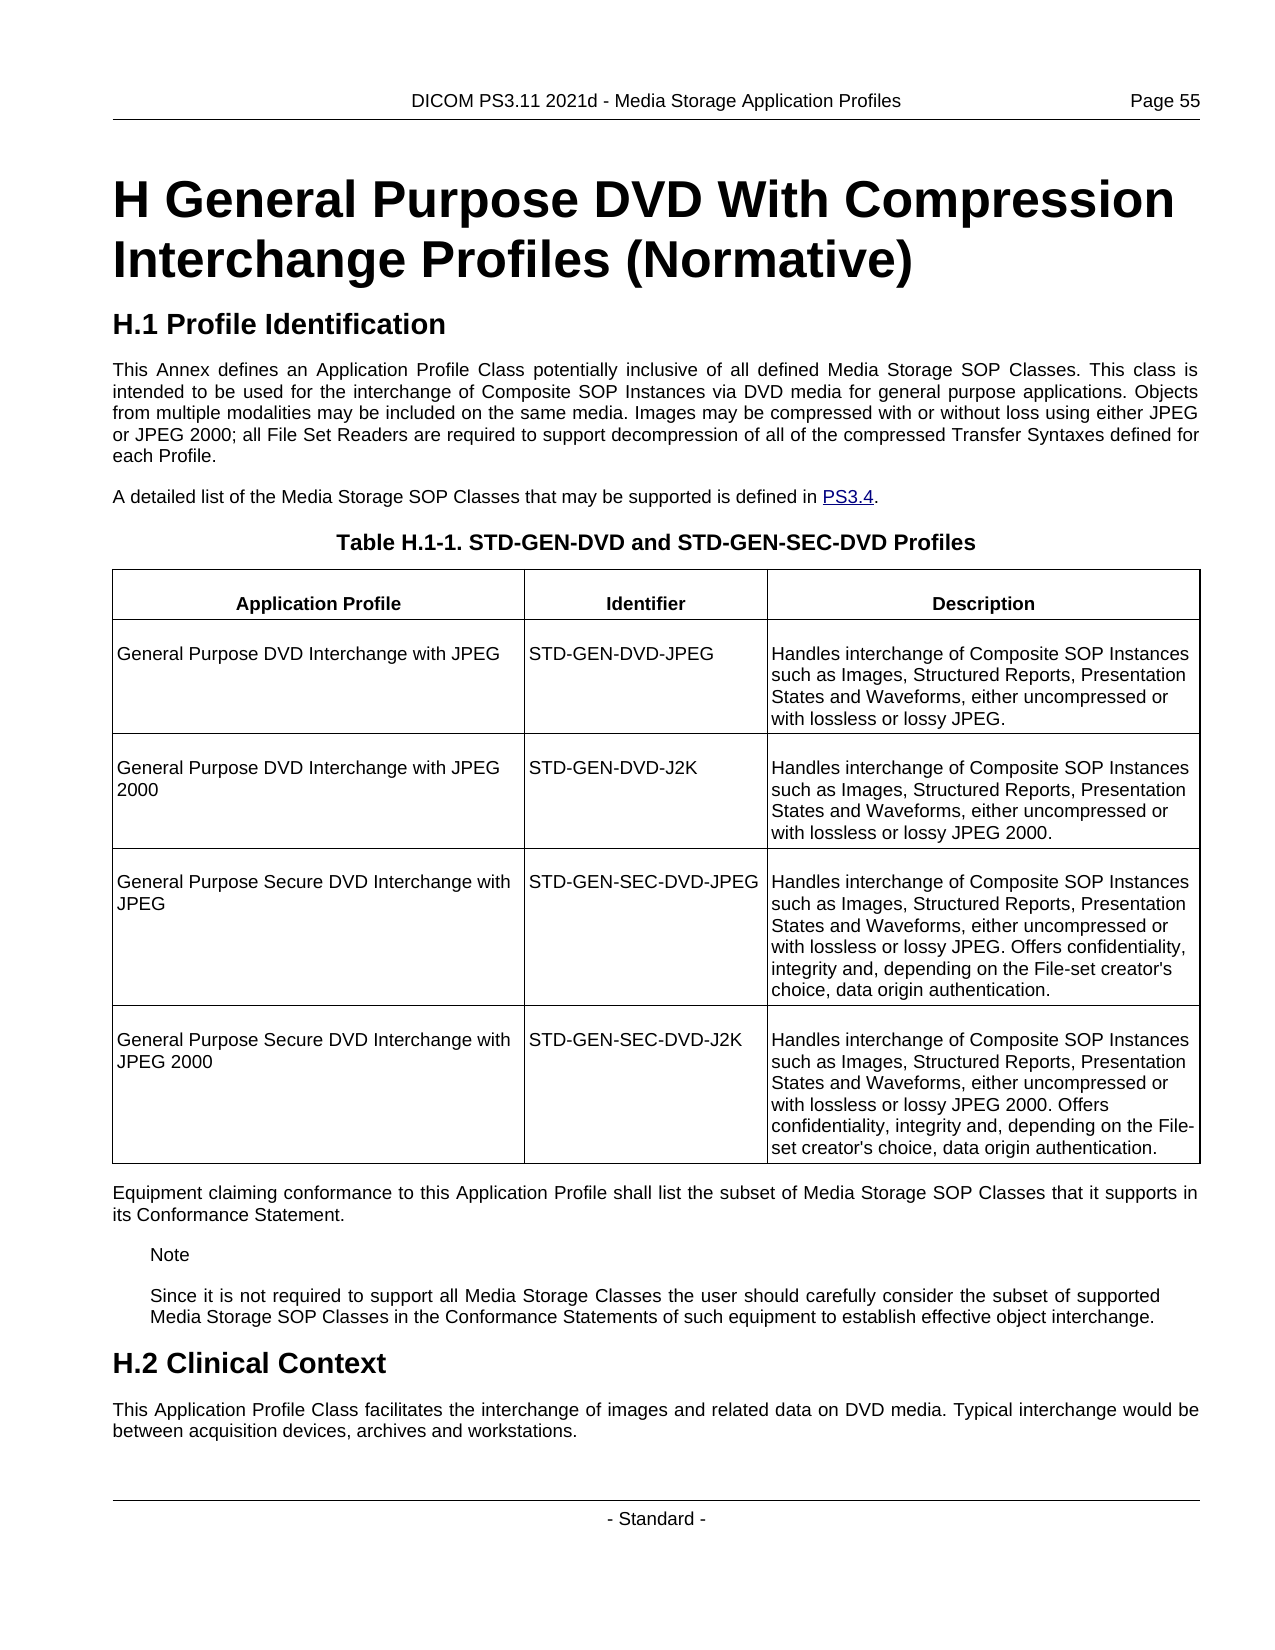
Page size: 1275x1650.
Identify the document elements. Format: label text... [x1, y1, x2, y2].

table_cell Handles interchange of Composite SOP Instances such as Images, Structured Reports, Presentation States and Waveforms, either uncompressed or with lossless or lossy JPEG. Offers confidentiality, integrity and, depending on the File-set creator's choice, data origin authentication. [768, 849, 1199, 1005]
table_cell STD-GEN-DVD-JPEG [525, 620, 767, 733]
table_header Identifier [525, 570, 767, 619]
table_cell Handles interchange of Composite SOP Instances such as Images, Structured Reports, Presentation States and Waveforms, either uncompressed or with lossless or lossy JPEG. [768, 620, 1199, 733]
text H.1 Profile Identification [112, 307, 1200, 340]
text This Application Profile Class facilitates the interchange of images and related data on DVD media. Typical interchange would be between acquisition devices, archives and workstations. [112, 1398, 1200, 1442]
table_header Application Profile [113, 570, 524, 619]
table_cell General Purpose Secure DVD Interchange with JPEG [113, 849, 524, 1005]
table_cell General Purpose Secure DVD Interchange with JPEG 2000 [113, 1006, 524, 1162]
table_cell STD-GEN-DVD-J2K [525, 734, 767, 847]
table_cell Handles interchange of Composite SOP Instances such as Images, Structured Reports, Presentation States and Waveforms, either uncompressed or with lossless or lossy JPEG 2000. [768, 734, 1199, 847]
table_cell Handles interchange of Composite SOP Instances such as Images, Structured Reports, Presentation States and Waveforms, either uncompressed or with lossless or lossy JPEG 2000. Offers confidentiality, integrity and, depending on the File-set creator's choice, data origin authentication. [768, 1006, 1199, 1162]
table_cell STD-GEN-SEC-DVD-JPEG [525, 849, 767, 1005]
table_header Description [768, 570, 1199, 619]
text Equipment claiming conformance to this Application Profile shall list the subset of Media Storage SOP Classes that it supports in its Conformance Statement. [112, 1182, 1200, 1225]
table_cell General Purpose DVD Interchange with JPEG 2000 [113, 734, 524, 847]
text H.2 Clinical Context [112, 1346, 1200, 1380]
text H General Purpose DVD With Compression Interchange Profiles (Normative) [112, 169, 1200, 288]
table_cell General Purpose DVD Interchange with JPEG [113, 620, 524, 733]
text Since it is not required to support all Media Storage Classes the user should carefully consider the subset of supported Media Storage SOP Classes in the Conformance Statements of such equipment to establish effective object interchange. [150, 1284, 1162, 1327]
text A detailed list of the Media Storage SOP Classes that may be supported is defined in PS3.4. [112, 486, 1200, 507]
text Note [150, 1244, 1162, 1266]
text This Annex defines an Application Profile Class potentially inclusive of all defined Media Storage SOP Classes. This class is intended to be used for the interchange of Composite SOP Instances via DVD media for general purpose applications. Objects from multiple modalities may be included on the same media. Images may be compressed with or without loss using either JPEG or JPEG 2000; all File Set Readers are required to support decompression of all of the compressed Transfer Syntaxes defined for each Profile. [112, 359, 1200, 467]
text Table H.1-1. STD-GEN-DVD and STD-GEN-SEC-DVD Profiles [112, 529, 1200, 555]
table_cell STD-GEN-SEC-DVD-J2K [525, 1006, 767, 1162]
